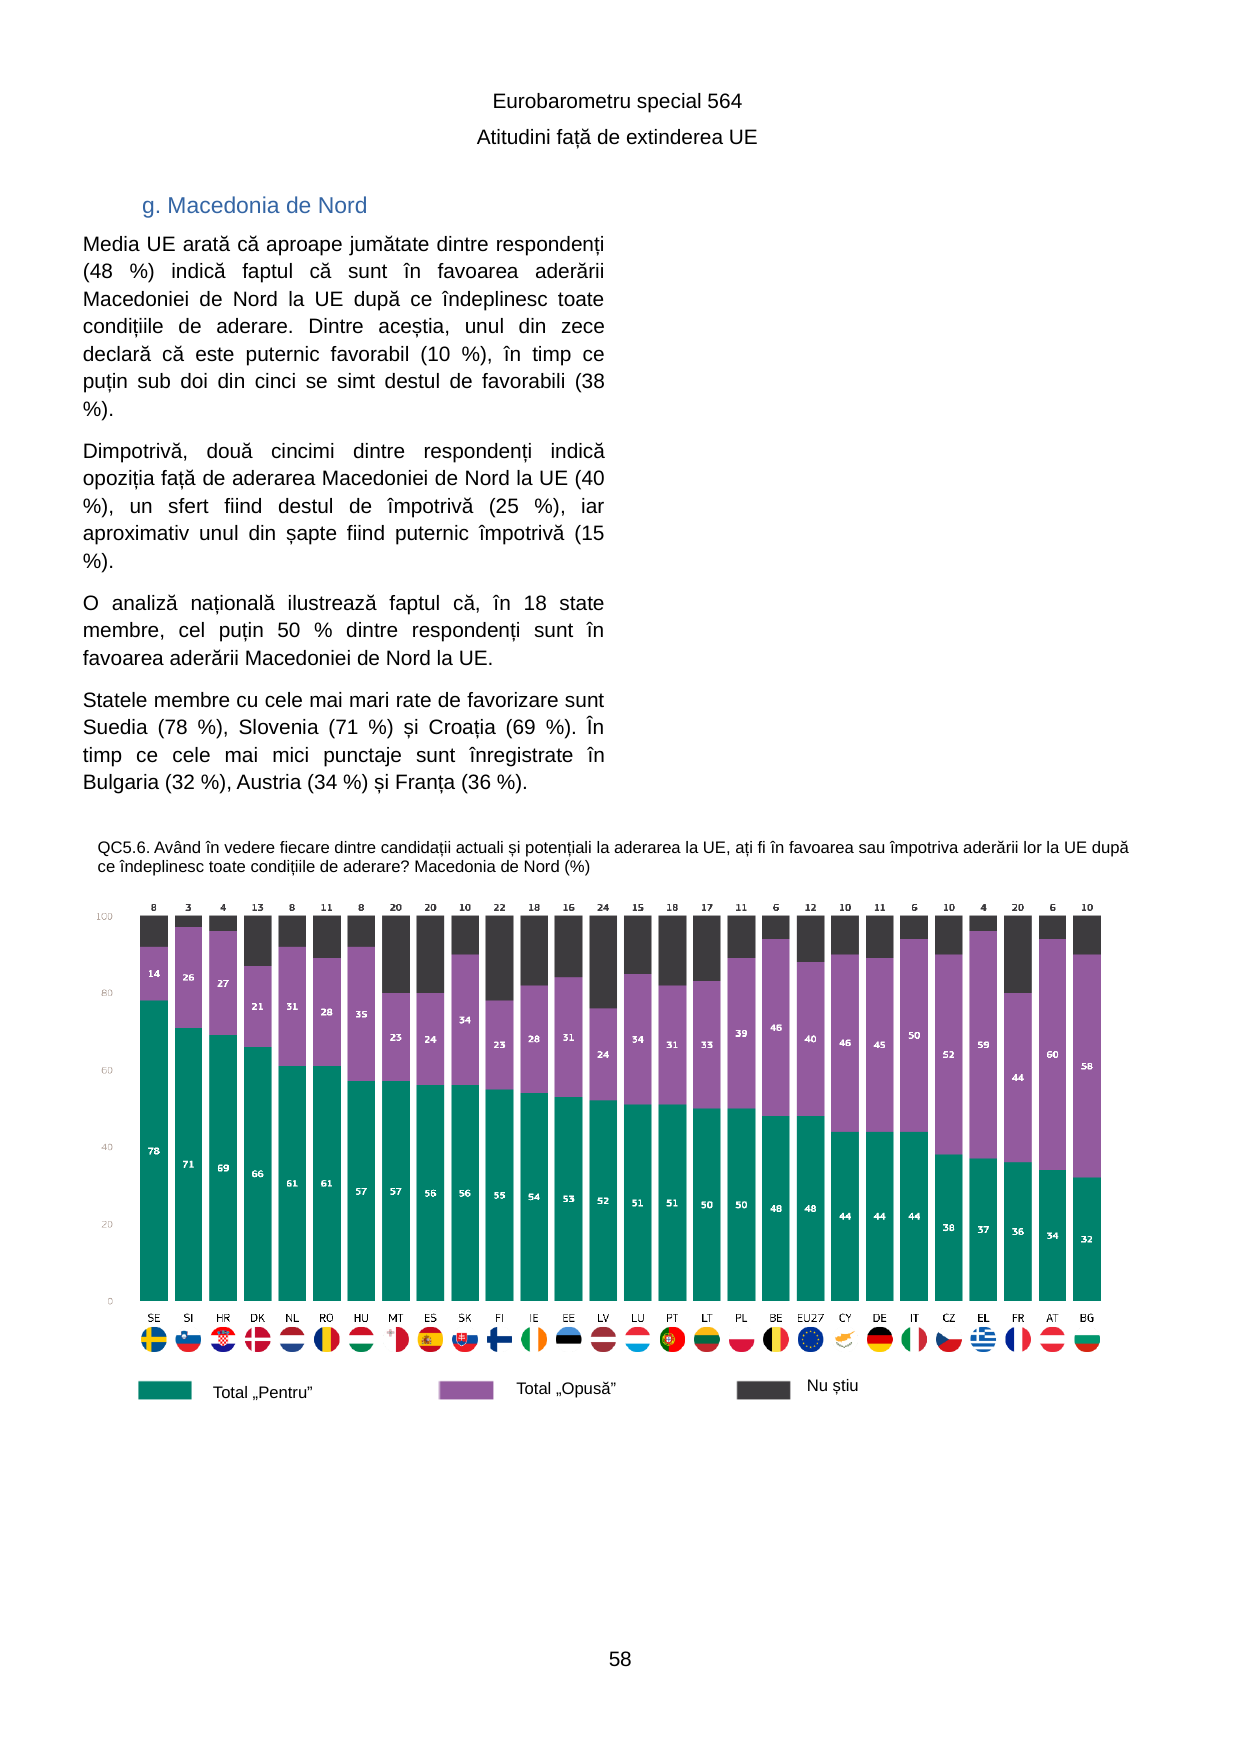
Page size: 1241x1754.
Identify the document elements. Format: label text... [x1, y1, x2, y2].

text Statele membre cu cele mai mari rate de favorizare sunt Suedia (78 %), Slovenia (71 %) și Croația (69 %). În timp ce cele mai mici punctaje sunt înregistrate în Bulgaria (32 %), Austria (34 %) și Franța (36 %). [83, 688, 605, 794]
text O analiză națională ilustrează faptul că, în 18 state membre, cel puțin 50 % dintre respondenți sunt în favoarea aderării Macedoniei de Nord la UE. [83, 591, 605, 669]
text Dimpotrivă, două cincimi dintre respondenți indică opoziția față de aderarea Macedoniei de Nord la UE (40 %), un sfert fiind destul de împotrivă (25 %), iar aproximativ unul din șapte fiind puternic împotrivă (15 %). [83, 438, 605, 572]
subtitle g. Macedonia de Nord [142, 192, 605, 219]
picture [91, 894, 1109, 1360]
picture [108, 1365, 797, 1403]
text Media UE arată că aproape jumătate dintre respondenți (48 %) indică faptul că sunt în favoarea aderării Macedoniei de Nord la UE după ce îndeplinesc toate condițiile de aderare. Dintre aceștia, unul din zece declară că este puternic favorabil (10 %), în timp ce puțin sub doi din cinci se simt destul de favorabili (38 %). [83, 231, 605, 420]
